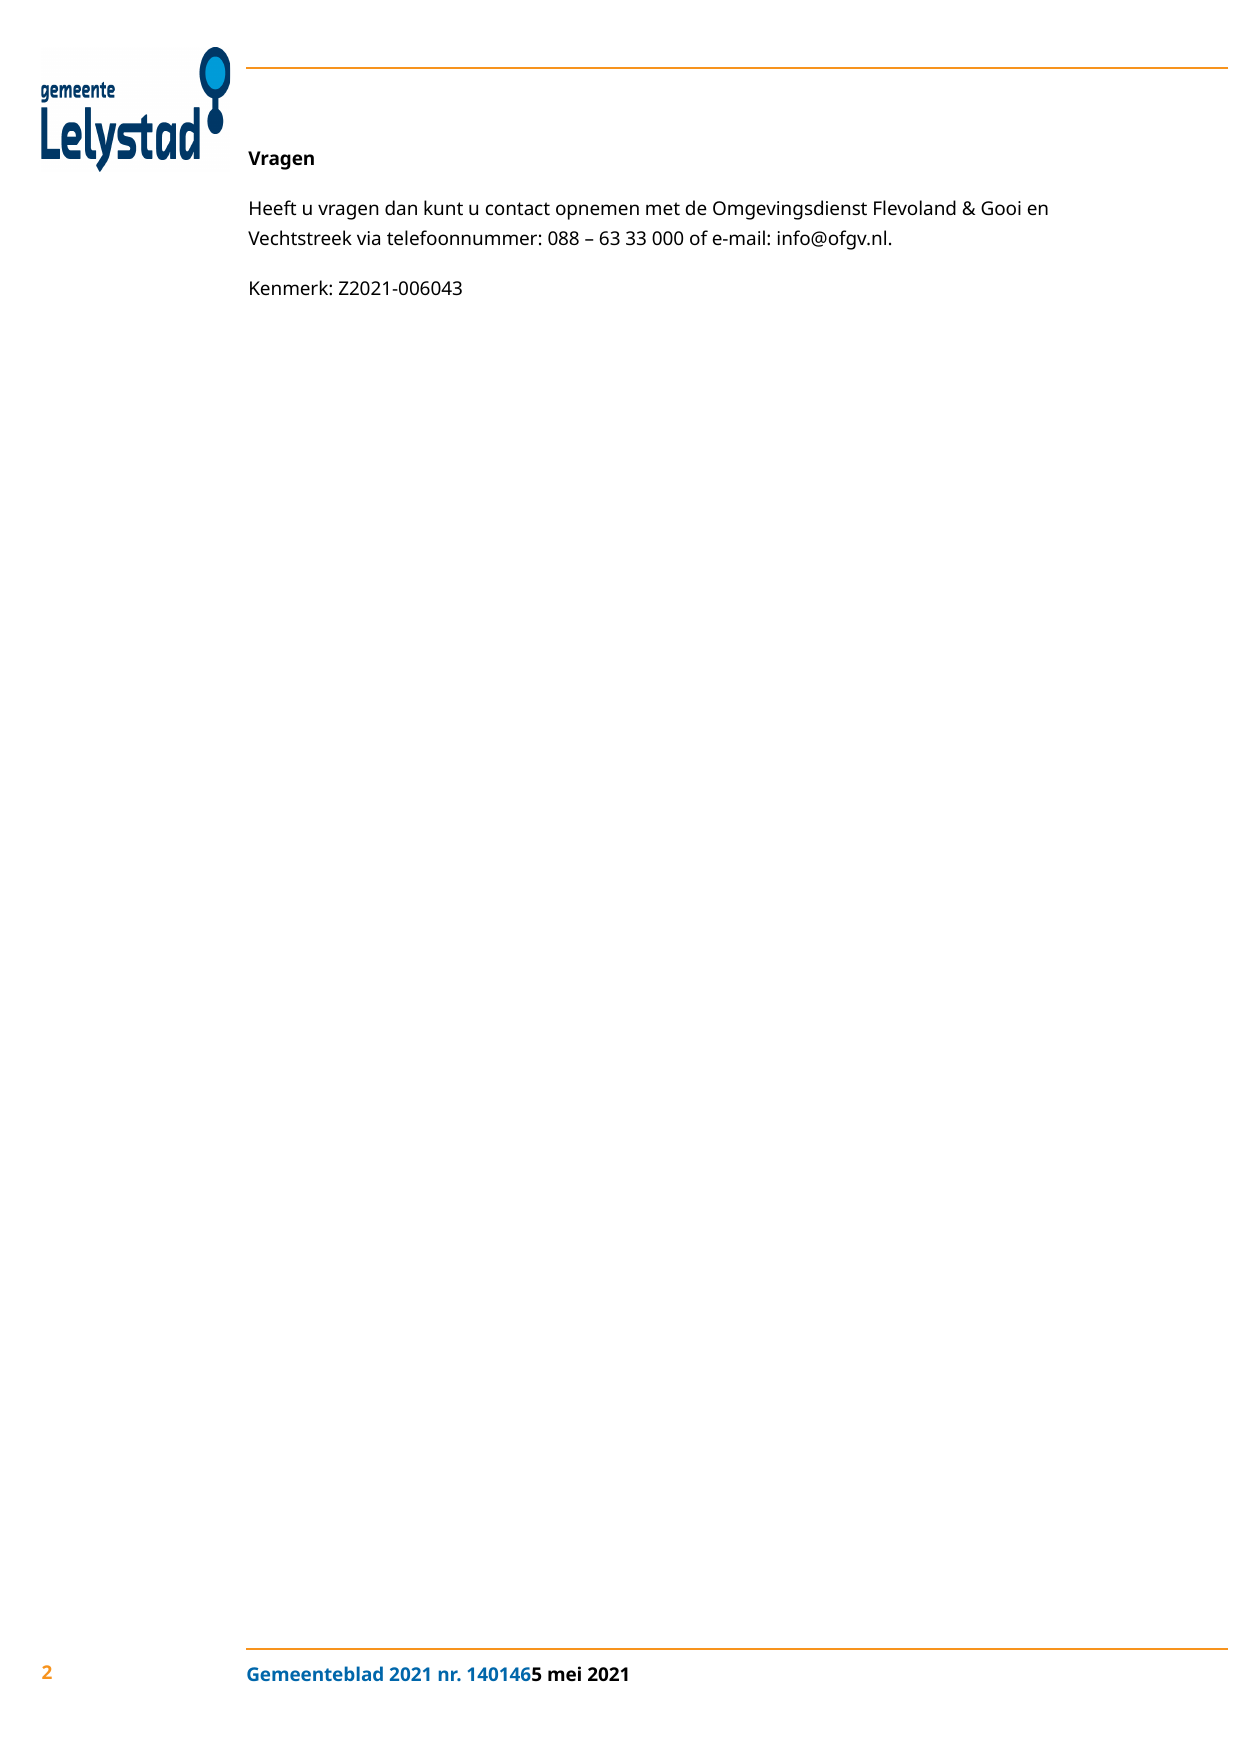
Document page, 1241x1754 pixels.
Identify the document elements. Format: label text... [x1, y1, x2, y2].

text Heeft u vragen dan kunt u contact opnemen met de Omgevingsdienst Flevoland & Gooi en Vechtstreek via telefoonnummer: 088 – 63 33 000 of e-mail: info@ofgv.nl. [248, 196, 1152, 251]
picture [41, 47, 231, 172]
text Kenmerk: Z2021-006043 [248, 276, 1152, 301]
text Vragen [248, 145, 1152, 171]
